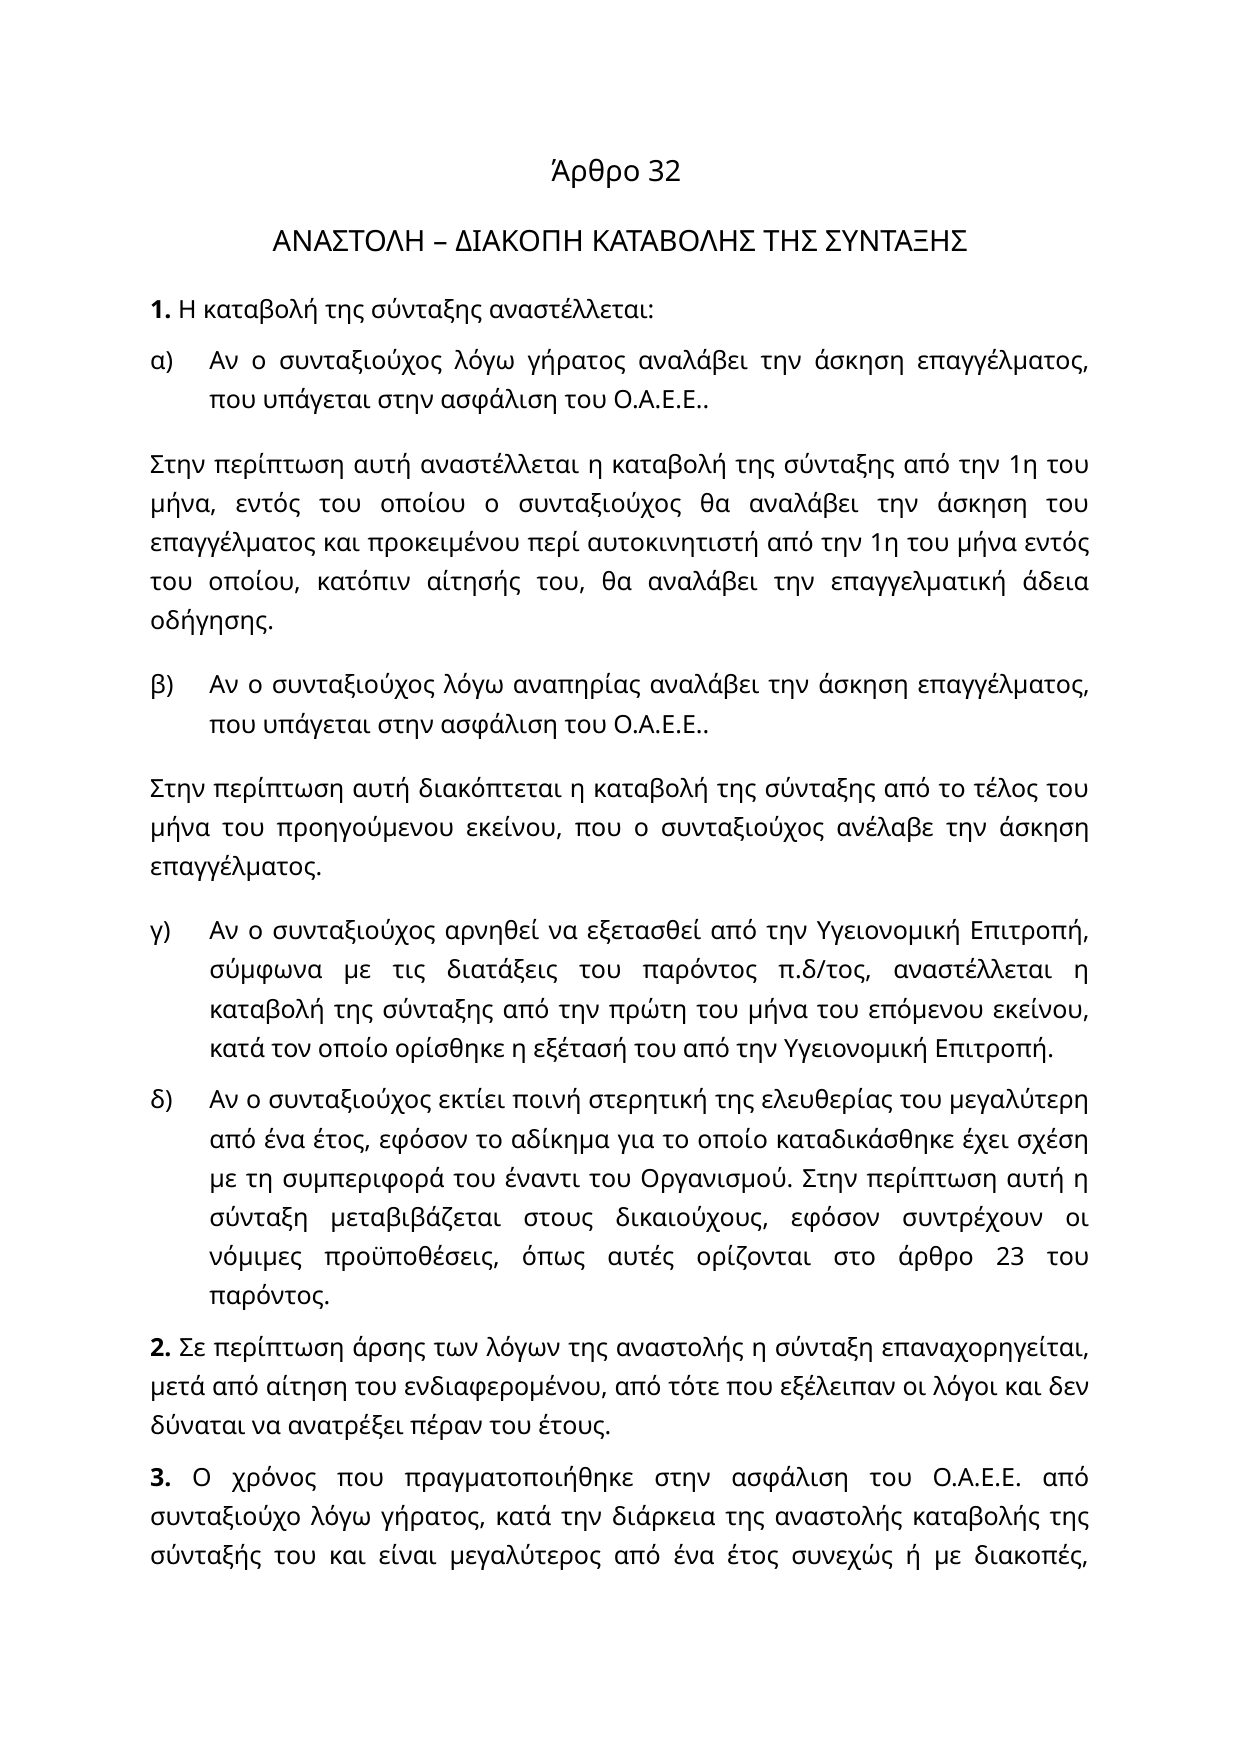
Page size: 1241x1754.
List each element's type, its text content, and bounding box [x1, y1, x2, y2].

list α) Αν ο συνταξιούχος λόγω γήρατος αναλάβει την άσκηση επαγγέλματος, που υπάγεται στην ασφάλιση του Ο.Α.Ε.Ε.. [150, 343, 1090, 416]
text 1. Η καταβολή της σύνταξης αναστέλλεται: [150, 291, 1090, 325]
text 3. Ο χρόνος που πραγματοποιήθηκε στην ασφάλιση του Ο.Α.Ε.Ε. από συνταξιούχο λόγω γήρατος, κατά την διάρκεια της αναστολής καταβολής της σύνταξής του και είναι μεγαλύτερος από ένα έτος συνεχώς ή με διακοπές, [150, 1459, 1090, 1572]
text Στην περίπτωση αυτή διακόπτεται η καταβολή της σύνταξης από το τέλος του μήνα του προηγούμενου εκείνου, που ο συνταξιούχος ανέλαβε την άσκηση επαγγέλματος. [150, 770, 1090, 883]
subtitle Άρθρο 32 [150, 150, 1090, 190]
list β) Αν ο συνταξιούχος λόγω αναπηρίας αναλάβει την άσκηση επαγγέλματος, που υπάγεται στην ασφάλιση του Ο.Α.Ε.Ε.. [150, 667, 1090, 740]
text 2. Σε περίπτωση άρσης των λόγων της αναστολής η σύνταξη επαναχορηγείται, μετά από αίτηση του ενδιαφερομένου, από τότε που εξέλειπαν οι λόγοι και δεν δύναται να ανατρέξει πέραν του έτους. [150, 1329, 1090, 1442]
list γ) Αν ο συνταξιούχος αρνηθεί να εξετασθεί από την Υγειονομική Επιτροπή, σύμφωνα με τις διατάξεις του παρόντος π.δ/τος, αναστέλλεται η καταβολή της σύνταξης από την πρώτη του μήνα του επόμενου εκείνου, κατά τον οποίο ορίσθηκε η εξέτασή του από την Υγειονομική Επιτροπή. [150, 913, 1090, 1064]
list δ) Αν ο συνταξιούχος εκτίει ποινή στερητική της ελευθερίας του μεγαλύτερη από ένα έτος, εφόσον το αδίκημα για το οποίο καταδικάσθηκε έχει σχέση με τη συμπεριφορά του έναντι του Οργανισμού. Στην περίπτωση αυτή η σύνταξη μεταβιβάζεται στους δικαιούχους, εφόσον συντρέχουν οι νόμιμες προϋποθέσεις, όπως αυτές ορίζονται στο άρθρο 23 του παρόντος. [150, 1082, 1090, 1312]
text Στην περίπτωση αυτή αναστέλλεται η καταβολή της σύνταξης από την 1η του μήνα, εντός του οποίου ο συνταξιούχος θα αναλάβει την άσκηση του επαγγέλματος και προκειμένου περί αυτοκινητιστή από την 1η του μήνα εντός του οποίου, κατόπιν αίτησής του, θα αναλάβει την επαγγελματική άδεια οδήγησης. [150, 446, 1090, 637]
subtitle ΑΝΑΣΤΟΛΗ – ΔΙΑΚΟΠΗ ΚΑΤΑΒΟΛΗΣ ΤΗΣ ΣΥΝΤΑΞΗΣ [150, 221, 1090, 260]
